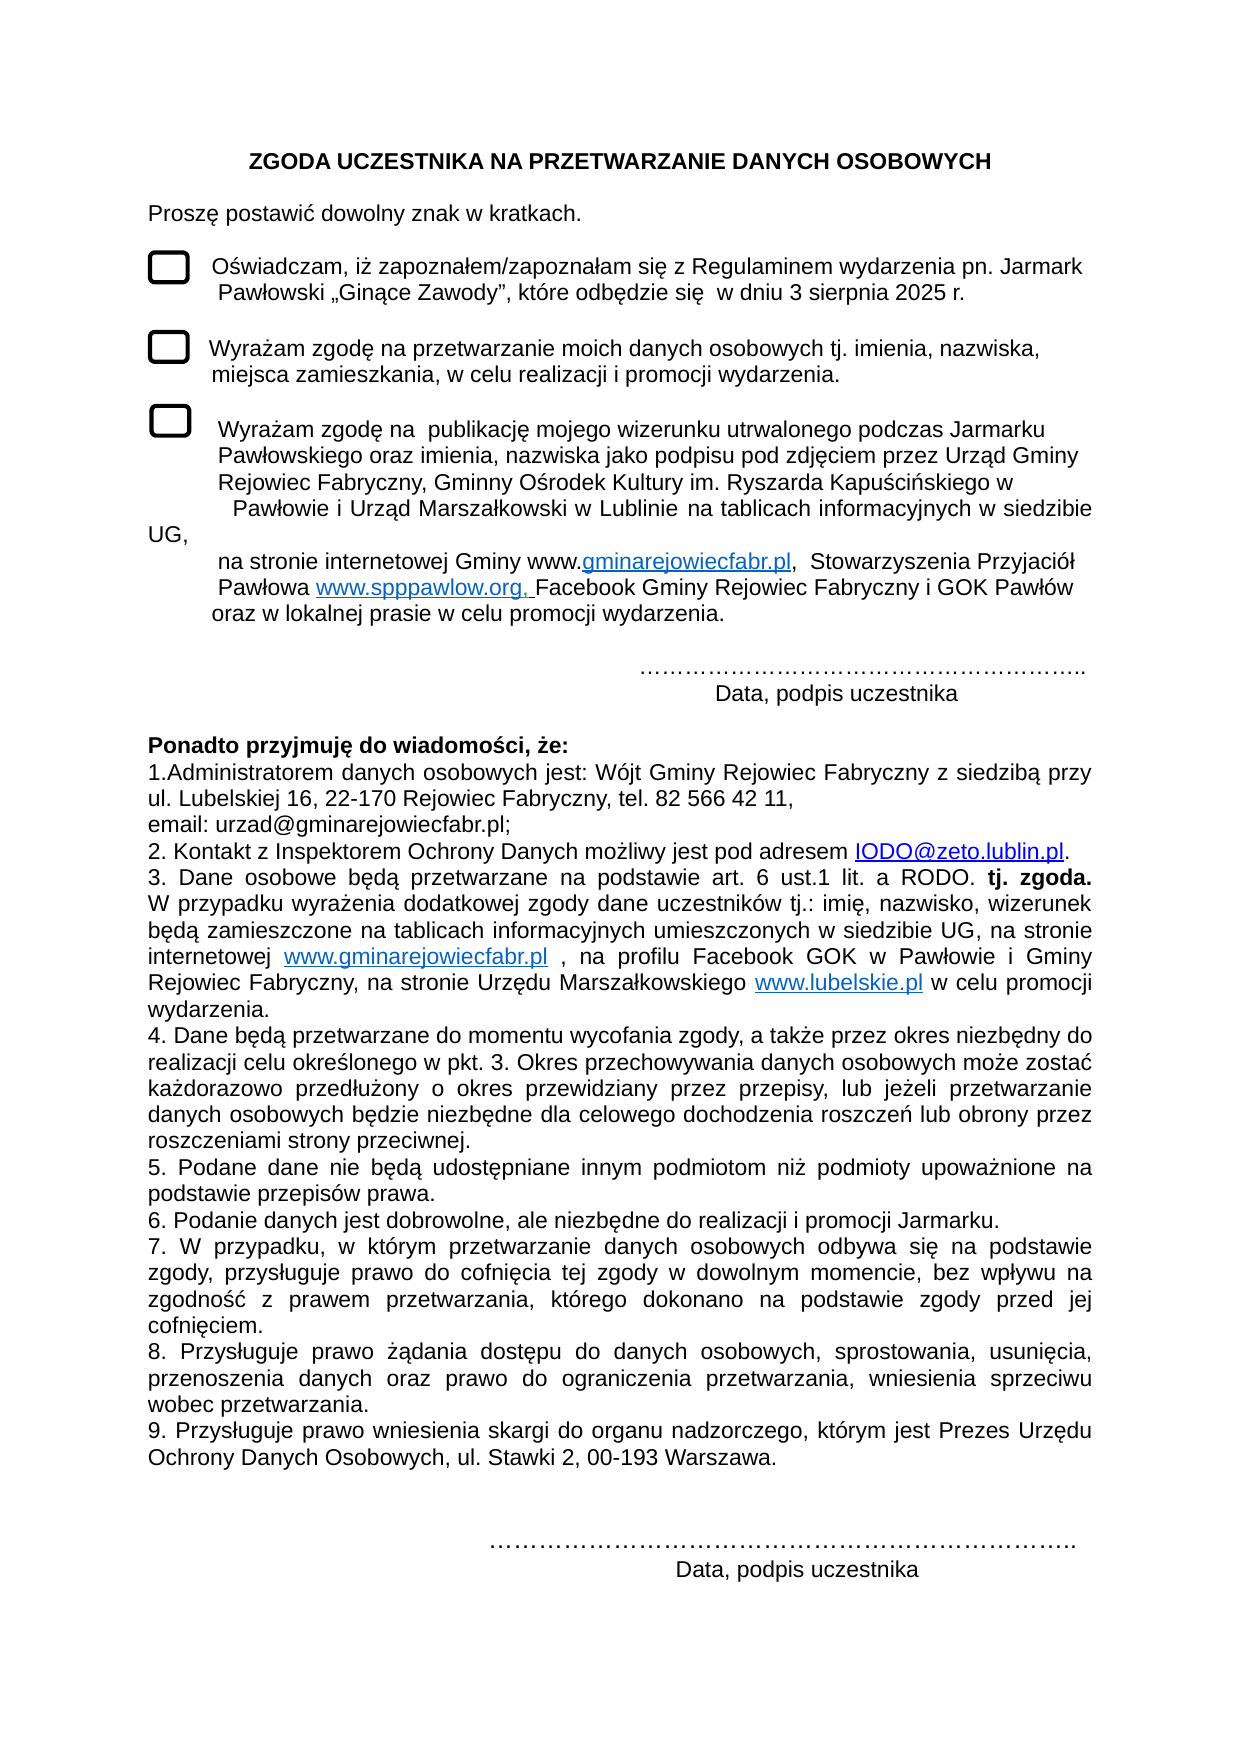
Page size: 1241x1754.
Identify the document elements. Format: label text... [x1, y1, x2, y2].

text Pawłowskiego oraz imienia, nazwiska jako podpisu pod zdjęciem przez Urząd Gminy [148, 442, 1093, 469]
text na stronie internetowej Gminy www.gminarejowiecfabr.pl, Stowarzyszenia Przyjaciół [148, 548, 1093, 574]
text 7. W przypadku, w którym przetwarzanie danych osobowych odbywa się na podstawie zgody, przysługuje prawo do cofnięcia tej zgody w dowolnym momencie, bez wpływu na zgodność z prawem przetwarzania, którego dokonano na podstawie zgody przed jej cofnięciem. [148, 1233, 1093, 1338]
text w Wyrażam zgodę na przetwarzanie moich danych osobowych tj. imienia, nazwiska, [189, 334, 1093, 361]
text 2. Kontakt z Inspektorem Ochrony Danych możliwy jest pod adresem IODO@zeto.lublin.pl. [148, 838, 1093, 864]
text Pawłowa www.spppawlow.org, Facebook Gminy Rejowiec Fabryczny i GOK Pawłów [148, 574, 1093, 600]
text 4. Dane będą przetwarzane do momentu wycofania zgody, a także przez okres niezbędny do realizacji celu określonego w pkt. 3. Okres przechowywania danych osobowych może zostać każdorazowo przedłużony o okres przewidziany przez przepisy, lub jeżeli przetwarzanie danych osobowych będzie niezbędne dla celowego dochodzenia roszczeń lub obrony przez roszczeniami strony przeciwnej. [148, 1022, 1093, 1154]
text Pawłowie i Urząd Marszałkowski w Lublinie na tablicach informacyjnych w siedzibie UG, [148, 495, 1093, 548]
text ………………………………………………….. [148, 653, 1093, 679]
text email: urzad@gminarejowiecfabr.pl; [148, 811, 1093, 838]
text Wyrażam zgodę na publikację mojego wizerunku utrwalonego podczas Jarmarku [148, 416, 1093, 442]
text Pawłowski „Ginące Zawody”, które odbędzie się w dniu 3 sierpnia 2025 r. [148, 279, 1093, 306]
text 3. Dane osobowe będą przetwarzane na podstawie art. 6 ust.1 lit. a RODO. tj. zgoda. W przypadku wyrażenia dodatkowej zgody dane uczestników tj.: imię, nazwisko, wizerunek będą zamieszczone na tablicach informacyjnych umieszczonych w siedzibie UG, na stronie internetowej www.gminarejowiecfabr.pl , na profilu Facebook GOK w Pawłowie i Gminy Rejowiec Fabryczny, na stronie Urzędu Marszałkowskiego www.lubelskie.pl w celu promocji wydarzenia. [148, 864, 1093, 1022]
text …………………………………………………………….. [148, 1525, 1093, 1554]
text Rejowiec Fabryczny, Gminny Ośrodek Kultury im. Ryszarda Kapuścińskiego w [148, 469, 1093, 495]
text 8. Przysługuje prawo żądania dostępu do danych osobowych, sprostowania, usunięcia, przenoszenia danych oraz prawo do ograniczenia przetwarzania, wniesienia sprzeciwu wobec przetwarzania. [148, 1338, 1093, 1417]
text ZGODA UCZESTNIKA NA PRZETWARZANIE DANYCH OSOBOWYCH [148, 148, 1093, 174]
text Data, podpis uczestnika [148, 679, 1093, 706]
text Proszę postawić dowolny znak w kratkach. [148, 200, 1093, 227]
text 5. Podane dane nie będą udostępniane innym podmiotom niż podmioty upoważnione na podstawie przepisów prawa. [148, 1154, 1093, 1207]
text 6. Podanie danych jest dobrowolne, ale niezbędne do realizacji i promocji Jarmarku. [148, 1207, 1093, 1233]
text Data, podpis uczestnika [148, 1554, 1093, 1583]
text miejsca zamieszkania, w celu realizacji i promocji wydarzenia. [148, 361, 1093, 387]
text oraz w lokalnej prasie w celu promocji wydarzenia. [148, 600, 1093, 627]
text 9. Przysługuje prawo wniesienia skargi do organu nadzorczego, którym jest Prezes Urzędu Ochrony Danych Osobowych, ul. Stawki 2, 00-193 Warszawa. [148, 1417, 1093, 1470]
text Ponadto przyjmuję do wiadomości, że: [148, 732, 1093, 758]
text 1.Administratorem danych osobowych jest: Wójt Gminy Rejowiec Fabryczny z siedzibą przy ul. Lubelskiej 16, 22-170 Rejowiec Fabryczny, tel. 82 566 42 11, [148, 758, 1093, 811]
text Oświadczam, iż zapoznałem/zapoznałam się z Regulaminem wydarzenia pn. Jarmark [189, 253, 1093, 279]
